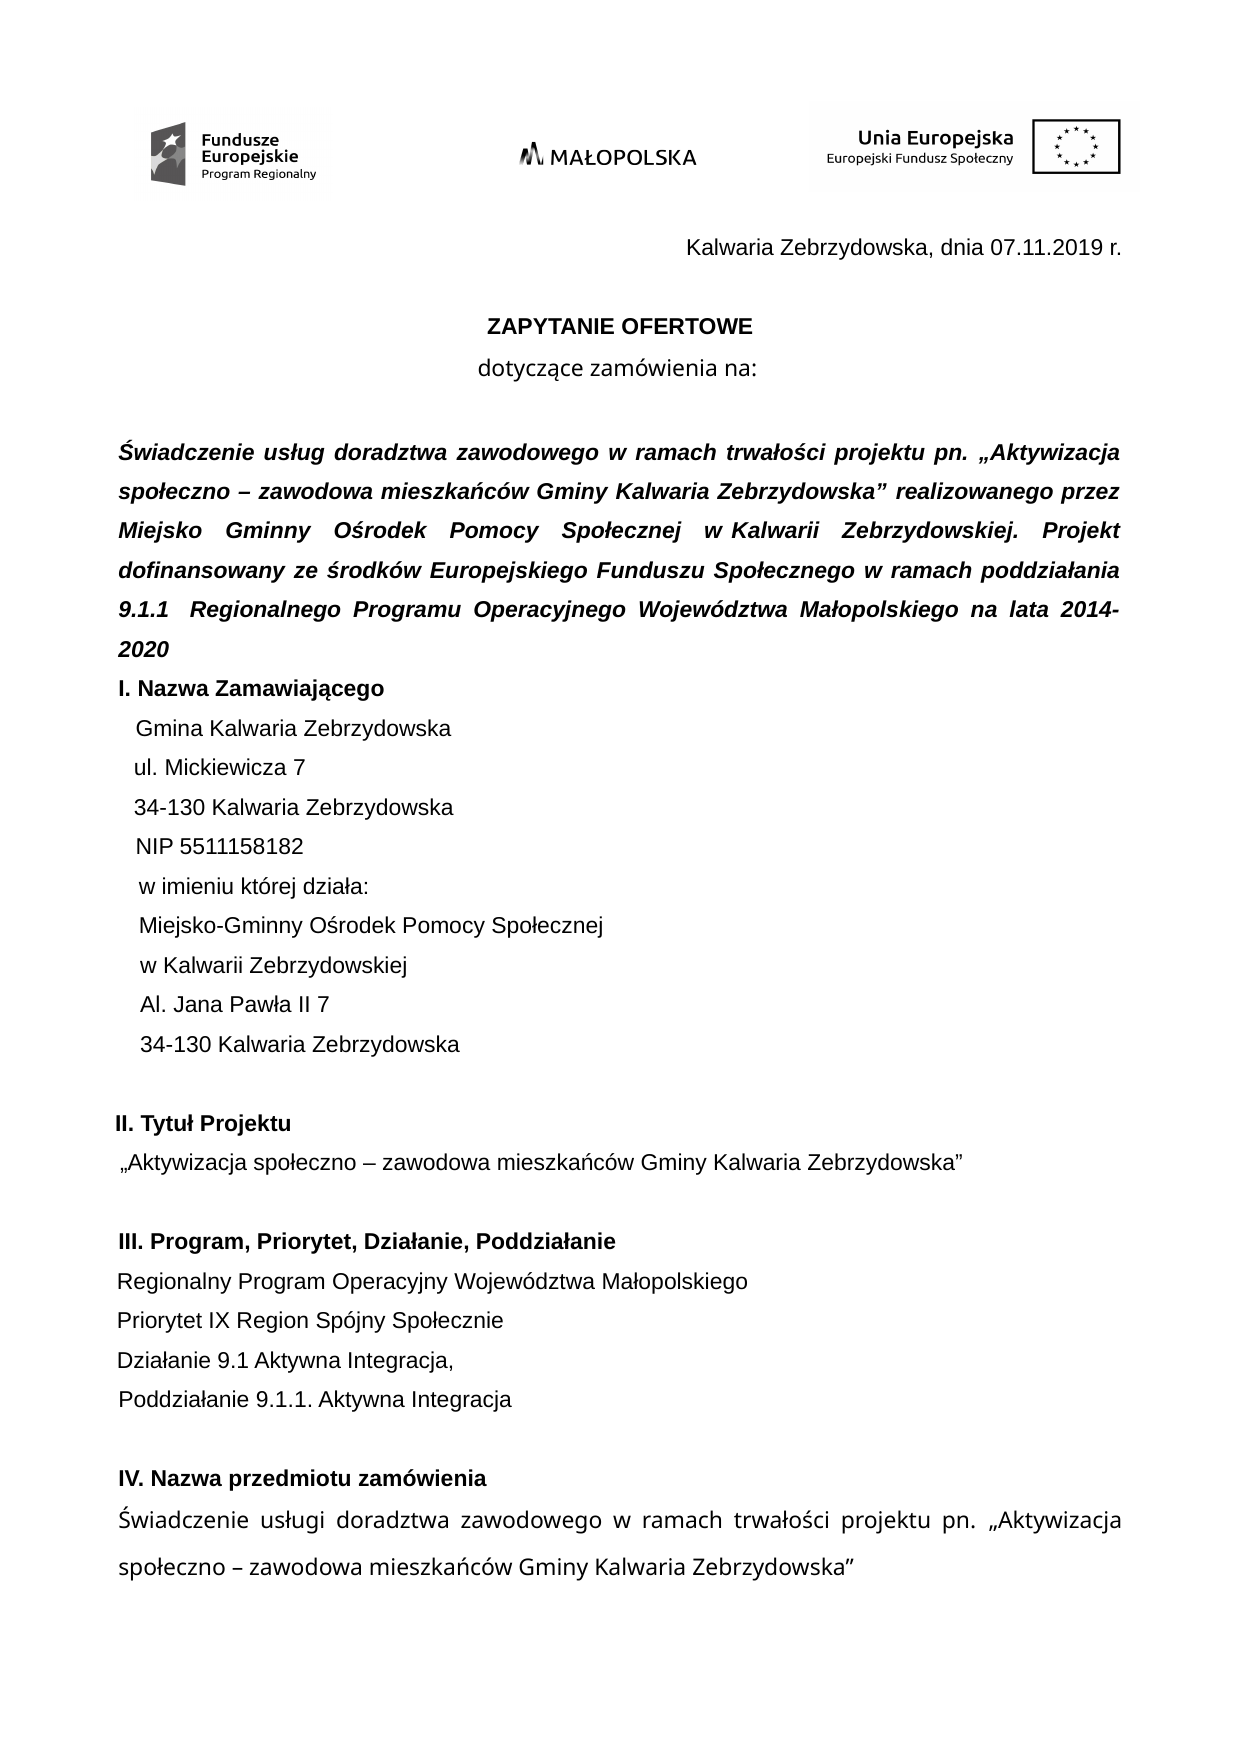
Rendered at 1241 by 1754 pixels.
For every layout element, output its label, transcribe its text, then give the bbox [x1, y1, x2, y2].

list Działanie 9.1 Aktywna Integracja, [117, 1347, 1122, 1373]
list IV. Nazwa przedmiotu zamówienia [118, 1465, 1122, 1491]
text III. Program, Priorytet, Działanie, Poddziałanie [118, 1228, 1122, 1254]
text ZAPYTANIE OFERTOWE [118, 313, 1122, 339]
picture [808, 101, 1140, 192]
list Świadczenie usługi doradztwa zawodowego w ramach trwałości projektu pn. „Aktywizacja społeczno – zawodowa mieszkańców Gminy Kalwaria Zebrzydowska” [118, 1504, 1122, 1583]
text Kalwaria Zebrzydowska, dnia 07.11.2019 r. [118, 234, 1122, 260]
list „Aktywizacja społeczno – zawodowa mieszkańców Gminy Kalwaria Zebrzydowska” [120, 1149, 1122, 1176]
list Gmina Kalwaria Zebrzydowska [135, 715, 1122, 741]
list I. Nazwa Zamawiającego [118, 675, 1122, 702]
text dotyczące zamówienia na: [118, 352, 1122, 383]
list Al. Jana Pawła II 7 [140, 991, 1122, 1018]
list 34-130 Kalwaria Zebrzydowska [140, 1031, 1122, 1057]
text Poddziałanie 9.1.1. Aktywna Integracja [118, 1386, 1122, 1412]
list Regionalny Program Operacyjny Województwa Małopolskiego [117, 1268, 1122, 1294]
list ul. Mickiewicza 7 [134, 754, 1122, 781]
picture [478, 109, 741, 201]
list NIP 5511158182 [135, 833, 1122, 860]
list w imieniu której działa: [138, 873, 1122, 899]
text Świadczenie usług doradztwa zawodowego w ramach trwałości projektu pn. „Aktywizacja społeczno – zawodowa mieszkańców Gminy Kalwaria Zebrzydowska” realizowanego przez Miejsko Gminny Ośrodek Pomocy Społecznej w Kalwarii Zebrzydowskiej. Projekt dofinansowany ze środków Europejskiego Funduszu Społecznego w ramach poddziałania 9.1.1 Regionalnego Programu Operacyjnego Województwa Małopolskiego na lata 2014-2020 [118, 438, 1122, 662]
picture [134, 107, 333, 201]
list Miejsko-Gminny Ośrodek Pomocy Społecznej [138, 912, 1122, 939]
list II. Tytuł Projektu [115, 1110, 1122, 1136]
list w Kalwarii Zebrzydowskiej [140, 952, 1122, 978]
list 34-130 Kalwaria Zebrzydowska [134, 794, 1122, 820]
list Priorytet IX Region Spójny Społecznie [117, 1307, 1122, 1333]
